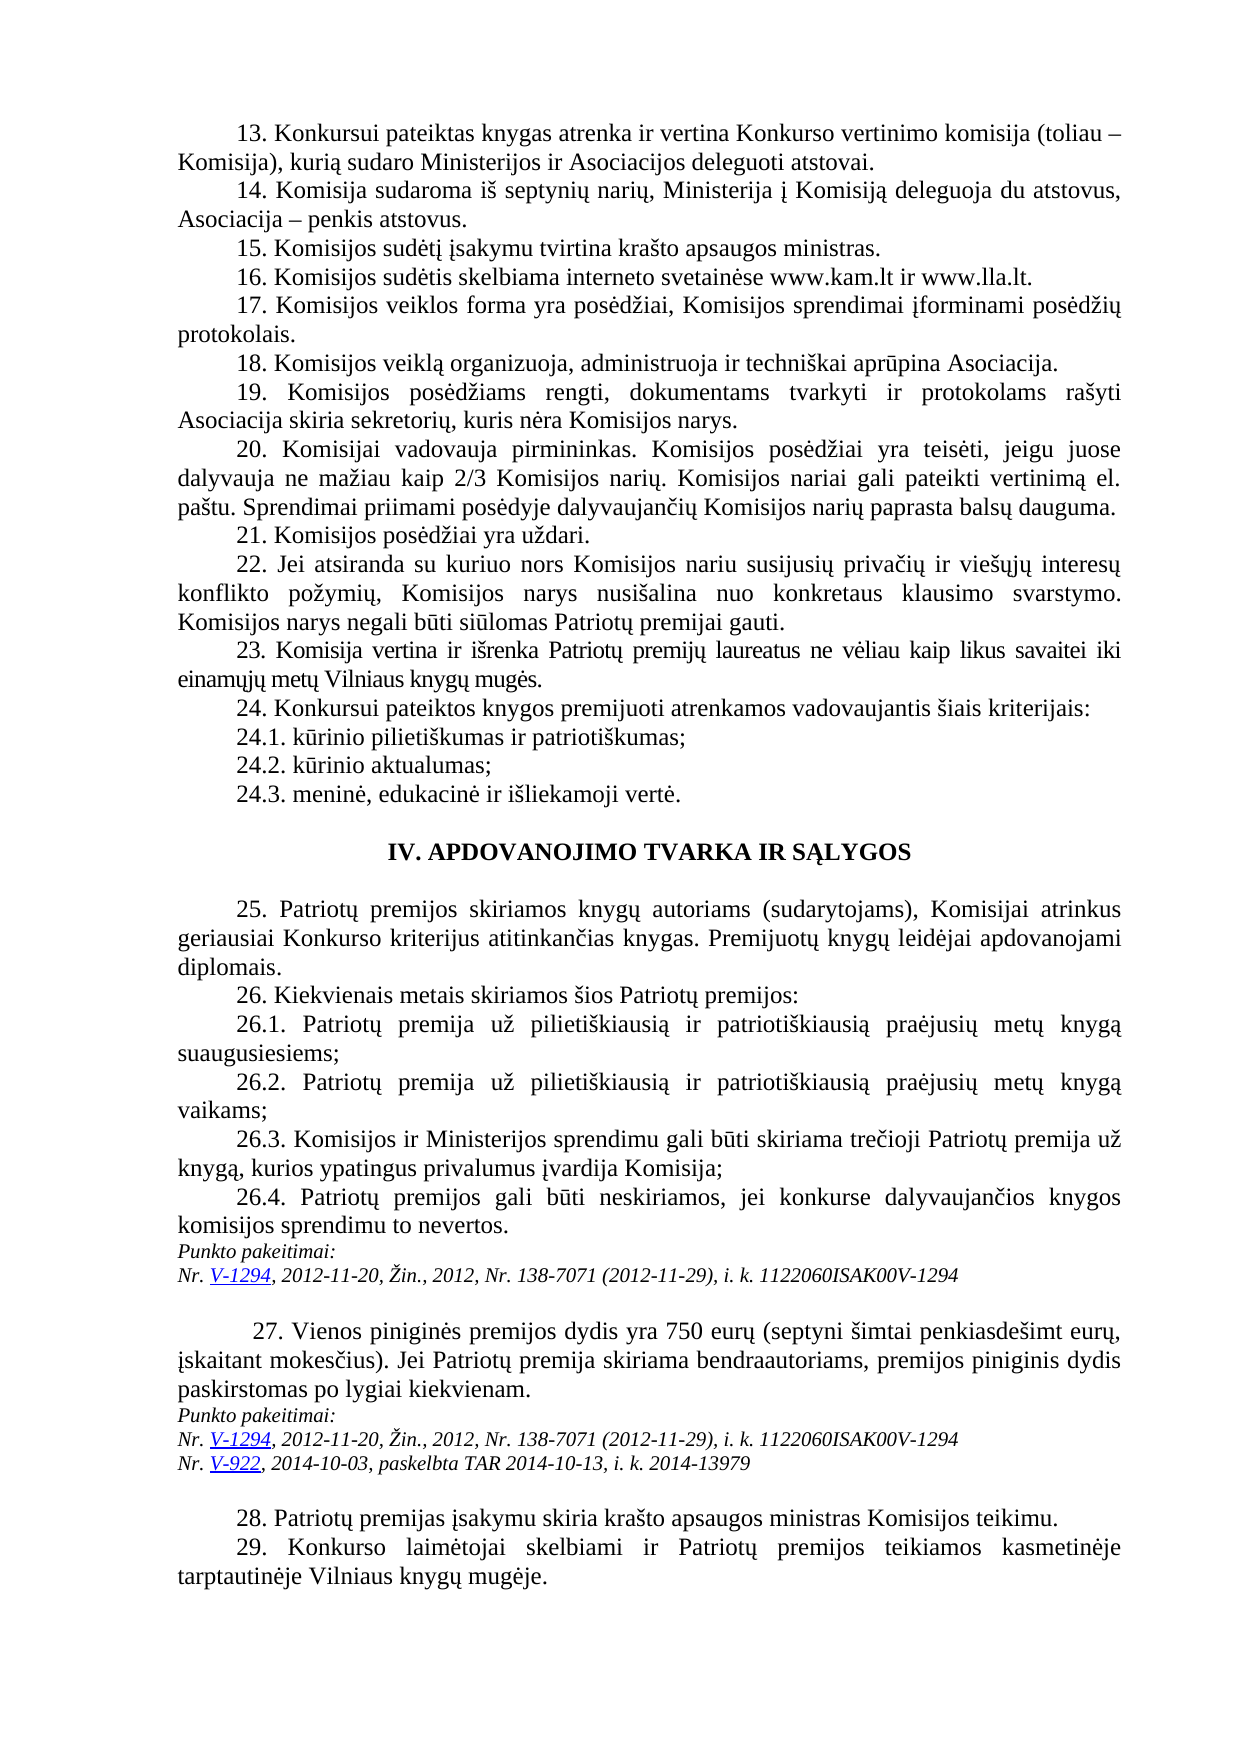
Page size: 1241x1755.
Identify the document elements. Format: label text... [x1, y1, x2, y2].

text IV. APDOVANOJIMO TVARKA IR SĄLYGOS [177, 837, 1122, 866]
text 19. Komisijos posėdžiams rengti, dokumentams tvarkyti ir protokolams rašyti Asociacija skiria sekretorių, kuris nėra Komisijos narys. [177, 377, 1122, 434]
text 24.1. kūrinio pilietiškumas ir patriotiškumas; [177, 722, 1122, 751]
text 28. Patriotų premijas įsakymu skiria krašto apsaugos ministras Komisijos teikimu. [177, 1503, 1122, 1532]
text 29. Konkurso laimėtojai skelbiami ir Patriotų premijos teikiamos kasmetinėje tarptautinėje Vilniaus knygų mugėje. [177, 1532, 1122, 1590]
text 27. Vienos piniginės premijos dydis yra 750 eurų (septyni šimtai penkiasdešimt eurų, įskaitant mokesčius). Jei Patriotų premija skiriama bendraautoriams, premijos piniginis dydis paskirstomas po lygiai kiekvienam. [177, 1316, 1122, 1402]
text 26.2. Patriotų premija už pilietiškiausią ir patriotiškiausią praėjusių metų knygą vaikams; [177, 1067, 1122, 1124]
text 22. Jei atsiranda su kuriuo nors Komisijos nariu susijusių privačių ir viešųjų interesų konflikto požymių, Komisijos narys nusišalina nuo konkretaus klausimo svarstymo. Komisijos narys negali būti siūlomas Patriotų premijai gauti. [177, 549, 1122, 636]
text 25. Patriotų premijos skiriamos knygų autoriams (sudarytojams), Komisijai atrinkus geriausiai Konkurso kriterijus atitinkančias knygas. Premijuotų knygų leidėjai apdovanojami diplomais. [177, 894, 1122, 981]
text 14. Komisija sudaroma iš septynių narių, Ministerija į Komisiją deleguoja du atstovus, Asociacija – penkis atstovus. [177, 176, 1122, 233]
text 26. Kiekvienais metais skiriamos šios Patriotų premijos: [177, 981, 1122, 1009]
text Punkto pakeitimai: [177, 1402, 1122, 1427]
text 20. Komisijai vadovauja pirmininkas. Komisijos posėdžiai yra teisėti, jeigu juose dalyvauja ne mažiau kaip 2/3 Komisijos narių. Komisijos nariai gali pateikti vertinimą el. paštu. Sprendimai priimami posėdyje dalyvaujančių Komisijos narių paprasta balsų dauguma. [177, 434, 1122, 521]
text 13. Konkursui pateiktas knygas atrenka ir vertina Konkurso vertinimo komisija (toliau – Komisija), kurią sudaro Ministerijos ir Asociacijos deleguoti atstovai. [177, 118, 1122, 176]
text 21. Komisijos posėdžiai yra uždari. [177, 521, 1122, 549]
text 16. Komisijos sudėtis skelbiama interneto svetainėse www.kam.lt ir www.lla.lt. [177, 262, 1122, 291]
text Nr. V-922, 2014-10-03, paskelbta TAR 2014-10-13, i. k. 2014-13979 [177, 1451, 1122, 1475]
text 23. Komisija vertina ir išrenka Patriotų premijų laureatus ne vėliau kaip likus savaitei iki einamųjų metų Vilniaus knygų mugės. [177, 636, 1122, 693]
text 24. Konkursui pateiktos knygos premijuoti atrenkamos vadovaujantis šiais kriterijais: [177, 693, 1122, 722]
text Punkto pakeitimai: [177, 1239, 1122, 1263]
text 26.3. Komisijos ir Ministerijos sprendimu gali būti skiriama trečioji Patriotų premija už knygą, kurios ypatingus privalumus įvardija Komisija; [177, 1124, 1122, 1182]
text 24.3. meninė, edukacinė ir išliekamoji vertė. [177, 779, 1122, 808]
text 17. Komisijos veiklos forma yra posėdžiai, Komisijos sprendimai įforminami posėdžių protokolais. [177, 291, 1122, 348]
text 24.2. kūrinio aktualumas; [177, 751, 1122, 779]
text Nr. V-1294, 2012-11-20, Žin., 2012, Nr. 138-7071 (2012-11-29), i. k. 1122060ISAK00V-1294 [177, 1263, 1122, 1287]
text 15. Komisijos sudėtį įsakymu tvirtina krašto apsaugos ministras. [177, 233, 1122, 262]
text 26.4. Patriotų premijos gali būti neskiriamos, jei konkurse dalyvaujančios knygos komisijos sprendimu to nevertos. [177, 1182, 1122, 1239]
text Nr. V-1294, 2012-11-20, Žin., 2012, Nr. 138-7071 (2012-11-29), i. k. 1122060ISAK00V-1294 [177, 1427, 1122, 1451]
text 18. Komisijos veiklą organizuoja, administruoja ir techniškai aprūpina Asociacija. [177, 348, 1122, 377]
text 26.1. Patriotų premija už pilietiškiausią ir patriotiškiausią praėjusių metų knygą suaugusiesiems; [177, 1009, 1122, 1067]
